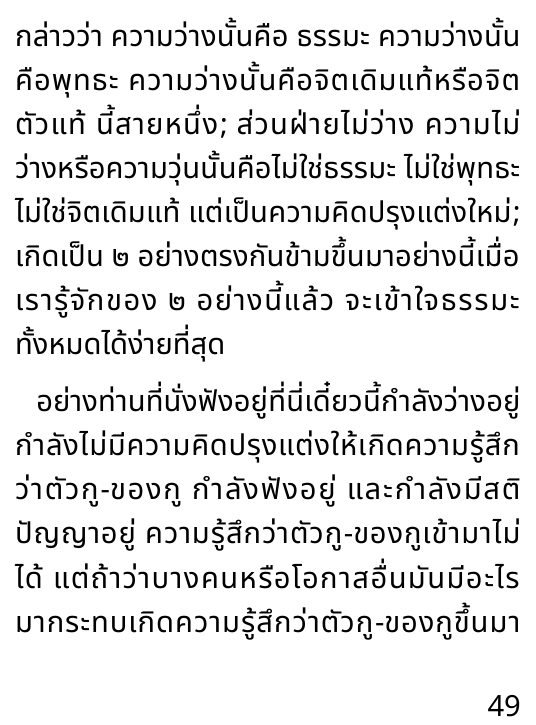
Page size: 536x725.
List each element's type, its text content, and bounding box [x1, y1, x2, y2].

text อย่างท่านที่นั่งฟังอยู่ที่นี่เดี๋ยวนี้กำลังว่างอยู่กำลังไม่มีความคิดปรุงแต่งให้เกิดความรู้สึกว่าตัวกู-ของกู กำลังฟังอยู่ และกำลังมีสติปัญญาอยู่ ความรู้สึกว่าตัวกู-ของกูเข้ามาไม่ได้ แต่ถ้าว่าบางคนหรือโอกาสอื่นมันมีอะไรมากระทบเกิดความรู้สึกว่าตัวกู-ของกูขึ้นมา [15, 380, 521, 645]
text กล่าวว่า ความว่างนั้นคือ ธรรมะ ความว่างนั้นคือพุทธะ ความว่างนั้นคือจิตเดิมแท้หรือจิตตัวแท้ นี้สายหนึ่ง; ส่วนฝ่ายไม่ว่าง ความไม่ว่างหรือความวุ่นนั้นคือไม่ใช่ธรรมะ ไม่ใช่พุทธะ ไม่ใช่จิตเดิมแท้ แต่เป็นความคิดปรุงแต่งใหม่; เกิดเป็น ๒ อย่างตรงกันข้ามขึ้นมาอย่างนี้เมื่อเรารู้จักของ ๒ อย่างนี้แล้ว จะเข้าใจธรรมะทั้งหมดได้ง่ายที่สุด [15, 15, 521, 368]
